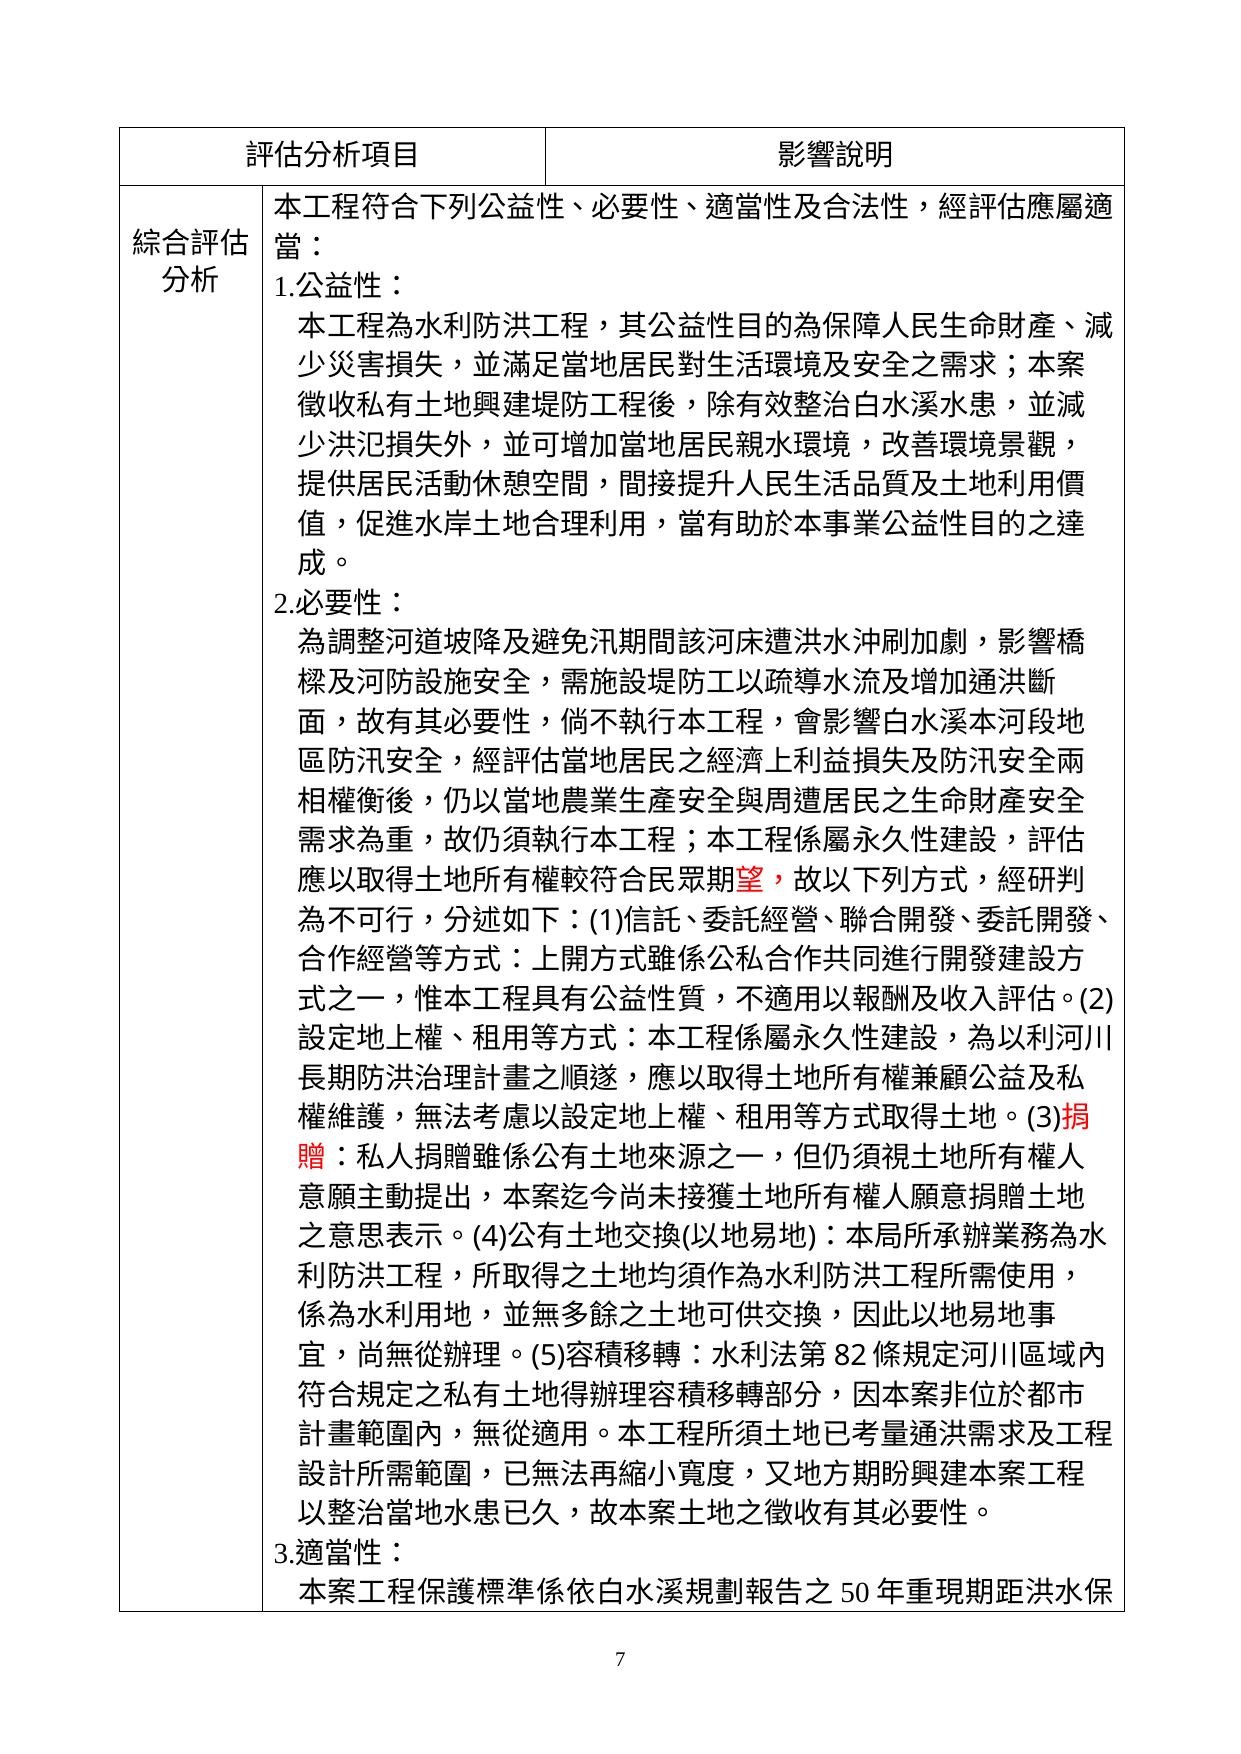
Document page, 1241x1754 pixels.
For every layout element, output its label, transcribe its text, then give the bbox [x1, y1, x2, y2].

table_header 評估分析項目 [120, 128, 545, 185]
table_cell 本工程符合下列公益性、必要性、適當性及合法性，經評估應屬適當： 1.公益性： 本工程為水利防洪工程，其公益性目的為保障人民生命財產、減少災害損失，並滿足當地居民對生活環境及安全之需求；本案徵收私有土地興建堤防工程後，除有效整治白水溪水患，並減少洪氾損失外，並可增加當地居民親水環境，改善環境景觀，提供居民活動休憩空間，間接提升人民生活品質及土地利用價值，促進水岸土地合理利用，當有助於本事業公益性目的之達成。 2.必要性： 為調整河道坡降及避免汛期間該河床遭洪水沖刷加劇，影響橋樑及河防設施安全，需施設堤防工以疏導水流及增加通洪斷面，故有其必要性，倘不執行本工程，會影響白水溪本河段地區防汛安全，經評估當地居民之經濟上利益損失及防汛安全兩相權衡後，仍以當地農業生產安全與周遭居民之生命財產安全需求為重，故仍須執行本工程；本工程係屬永久性建設，評估應以取得土地所有權較符合民眾期望，故以下列方式，經研判為不可行，分述如下：(1)信託、委託經營、聯合開發、委託開發、合作經營等方式：上開方式雖係公私合作共同進行開發建設方式之一，惟本工程具有公益性質，不適用以報酬及收入評估。(2)設定地上權、租用等方式：本工程係屬永久性建設，為以利河川長期防洪治理計畫之順遂，應以取得土地所有權兼顧公益及私權維護，無法考慮以設定地上權、租用等方式取得土地。(3)捐贈：私人捐贈雖係公有土地來源之一，但仍須視土地所有權人意願主動提出，本案迄今尚未接獲土地所有權人願意捐贈土地之意思表示。(4)公有土地交換(以地易地)：本局所承辦業務為水利防洪工程，所取得之土地均須作為水利防洪工程所需使用，係為水利用地，並無多餘之土地可供交換，因此以地易地事宜，尚無從辦理。(5)容積移轉：水利法第82條規定河川區域內符合規定之私有土地得辦理容積移轉部分，因本案非位於都市計畫範圍內，無從適用。本工程所須土地已考量通洪需求及工程設計所需範圍，已無法再縮小寬度，又地方期盼興建本案工程以整治當地水患已久，故本案土地之徵收有其必要性。 3.適當性： 本案工程保護標準係依白水溪規劃報告之50年重現期距洪水保 [263, 186, 1124, 1611]
table_cell 綜合評估分析 [120, 186, 262, 1611]
table_header 影響說明 [546, 128, 1124, 185]
